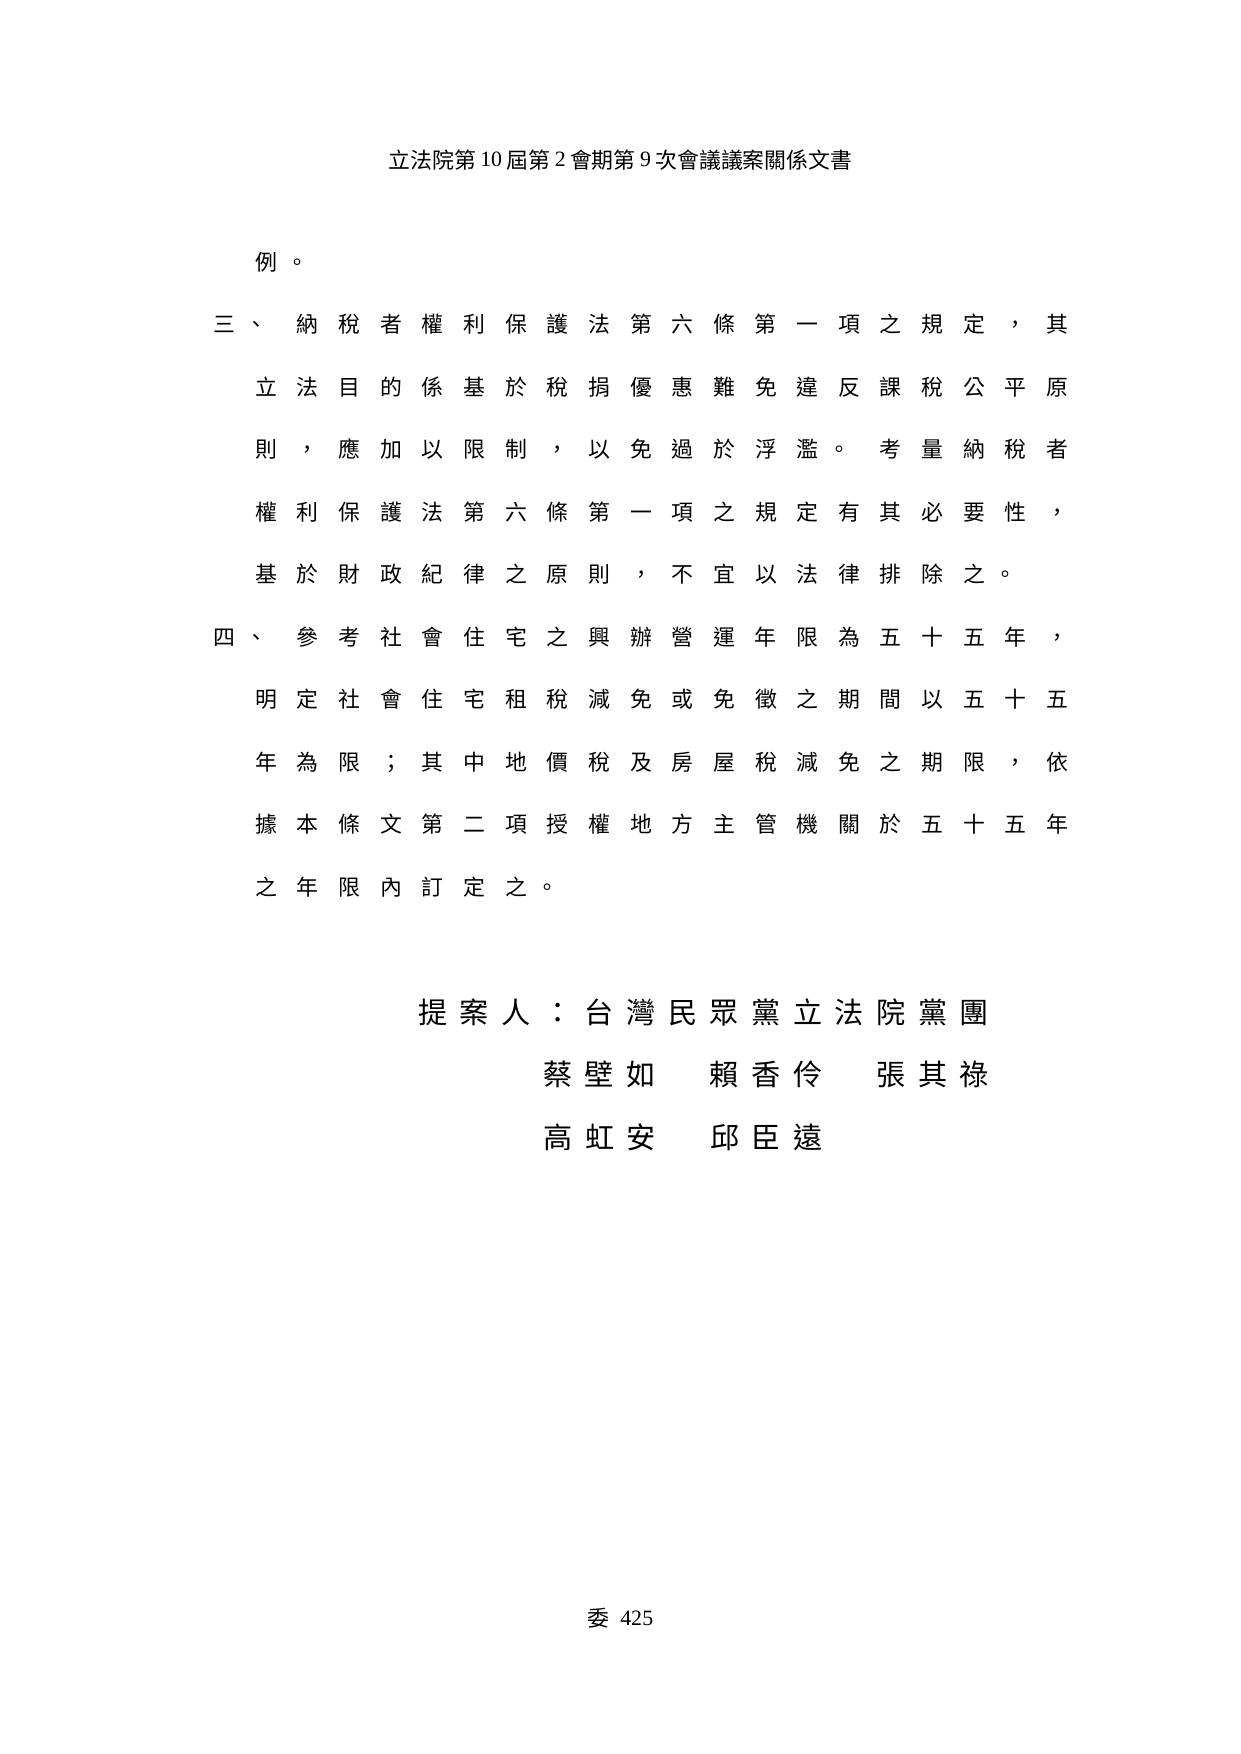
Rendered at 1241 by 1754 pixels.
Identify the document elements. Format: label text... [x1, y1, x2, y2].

text 三、納稅者權利保護法第六條第一項之規定，其立法目的係基於稅捐優惠難免違反課稅公平原則，應加以限制，以免過於浮濫。考量納稅者權利保護法第六條第一項之規定有其必要性，基於財政紀律之原則，不宜以法律排除之。 [184, 281, 1078, 594]
text 四、參考社會住宅之興辦營運年限為五十五年，明定社會住宅租稅減免或免徵之期間以五十五年為限；其中地價稅及房屋稅減免之期限，依據本條文第二項授權地方主管機關於五十五年之年限內訂定之。 [184, 594, 1078, 906]
text 提案人：台灣民眾黨立法院黨團 [403, 969, 1078, 1031]
text 高虹安 邱臣遠 [521, 1094, 1078, 1156]
text 例。 [184, 219, 1078, 281]
text 蔡壁如 賴香伶 張其祿 [521, 1031, 1078, 1094]
